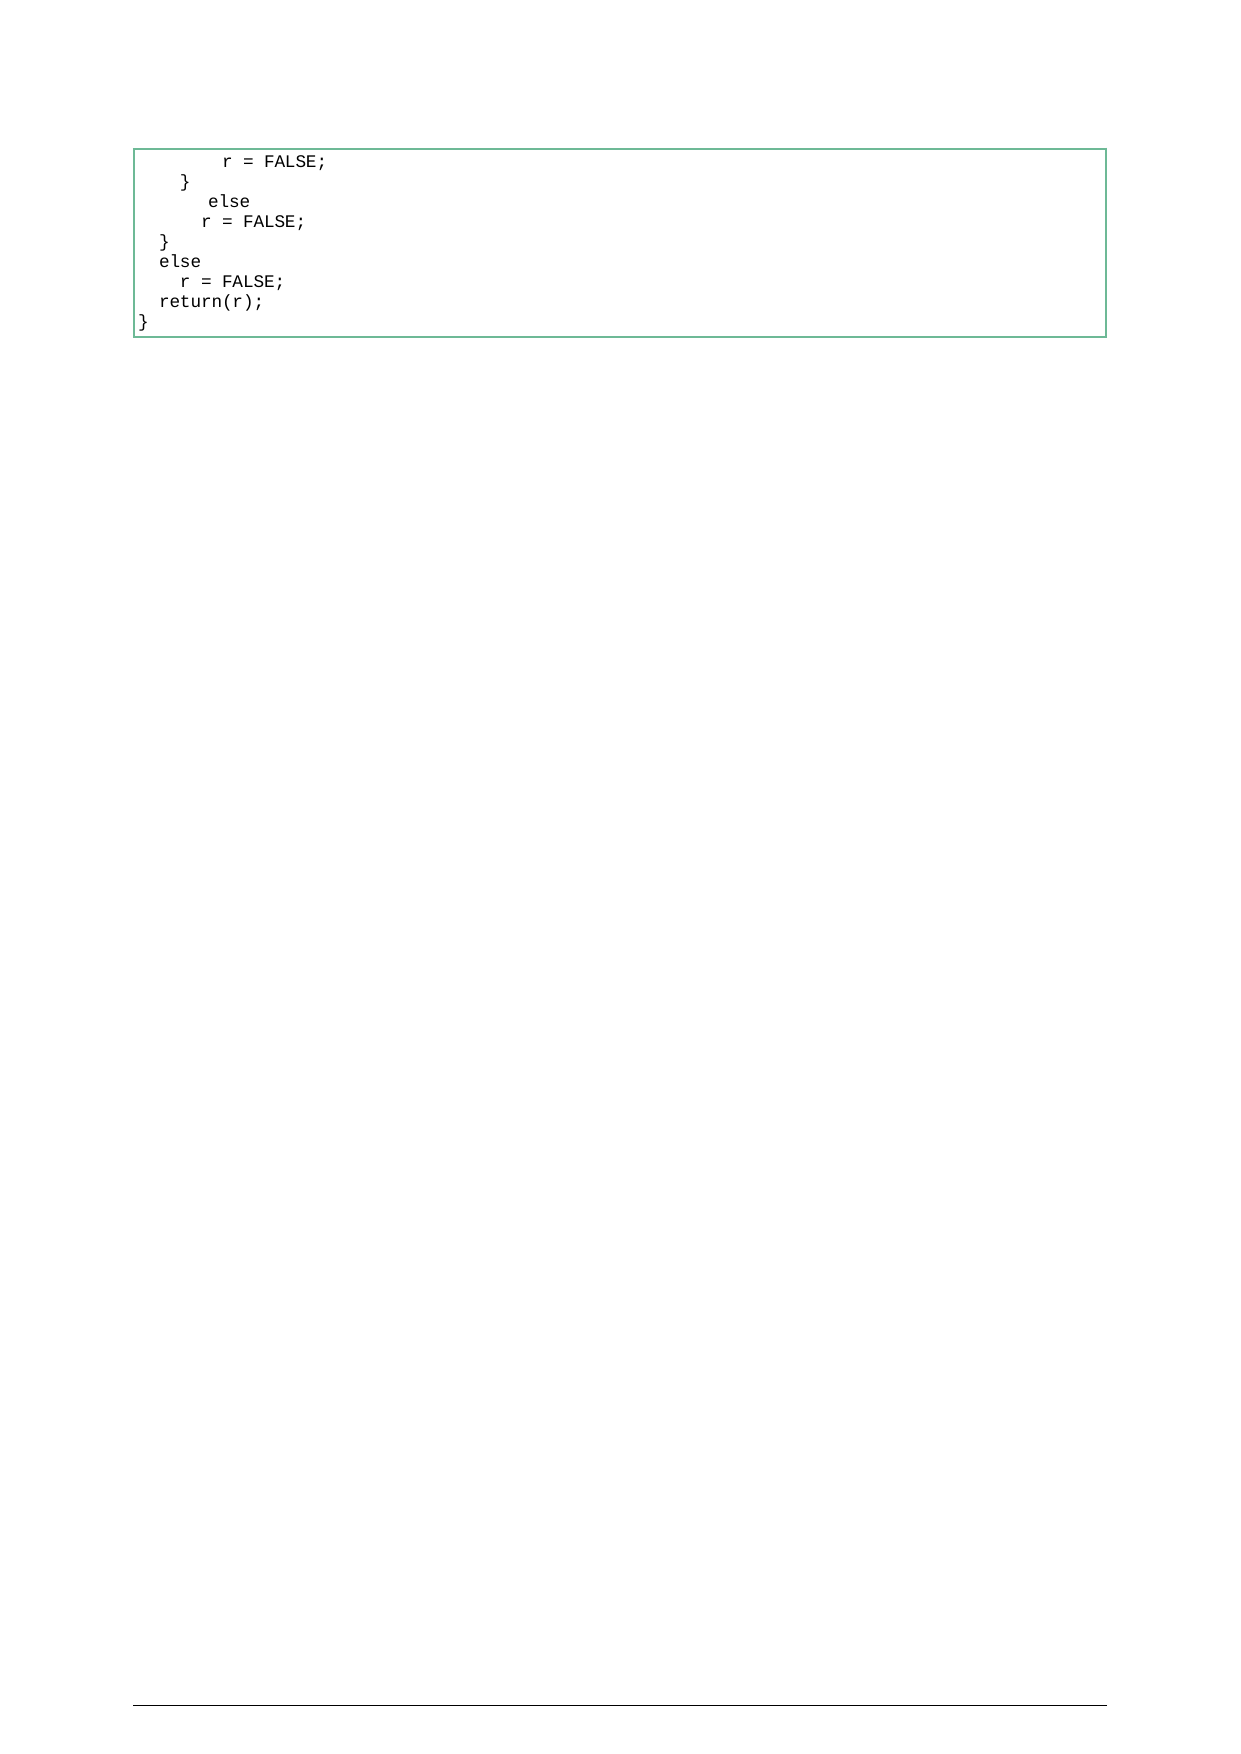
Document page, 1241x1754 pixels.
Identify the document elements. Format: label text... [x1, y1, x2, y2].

list r = FALSE; [135, 208, 1105, 228]
list else [135, 248, 1105, 268]
list return(r); [135, 288, 1105, 308]
list r = FALSE; [135, 268, 1105, 288]
list } [135, 228, 1105, 248]
list } [135, 308, 1105, 336]
list r = FALSE; [135, 150, 1105, 168]
list } [135, 168, 1105, 188]
list else [135, 188, 1105, 208]
